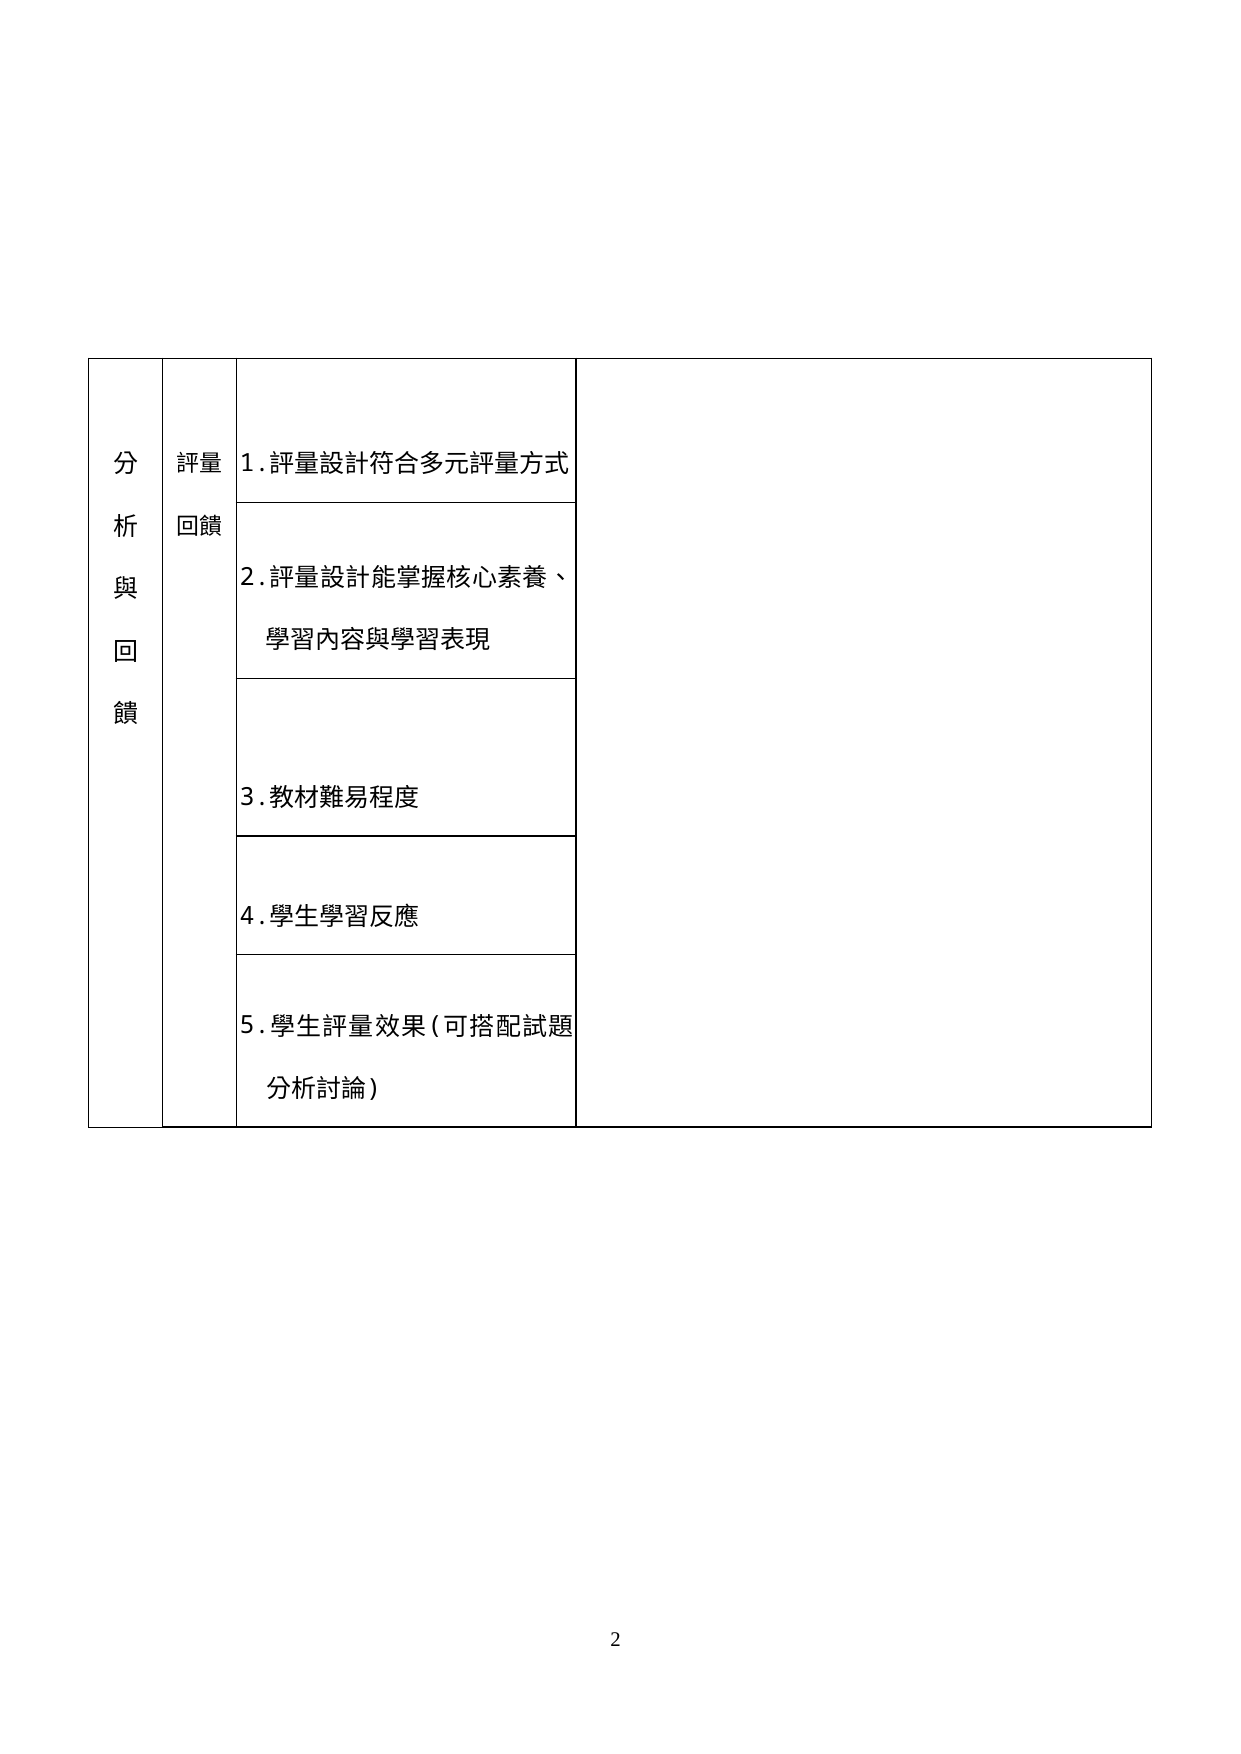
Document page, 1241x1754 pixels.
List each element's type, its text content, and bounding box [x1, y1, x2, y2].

table_cell 評量 回饋 [163, 359, 236, 1126]
table_cell 4.學生學習反應 [237, 837, 575, 954]
table_cell 5.學生評量效果(可搭配試題分析討論) [237, 955, 575, 1126]
table_cell 分 析 與 回 饋 [89, 359, 162, 1126]
table_cell 2.評量設計能掌握核心素養、學習內容與學習表現 [237, 503, 575, 678]
table_cell [577, 359, 1151, 1126]
table_cell 1.評量設計符合多元評量方式 [237, 359, 575, 501]
table_cell 3.教材難易程度 [237, 679, 575, 835]
